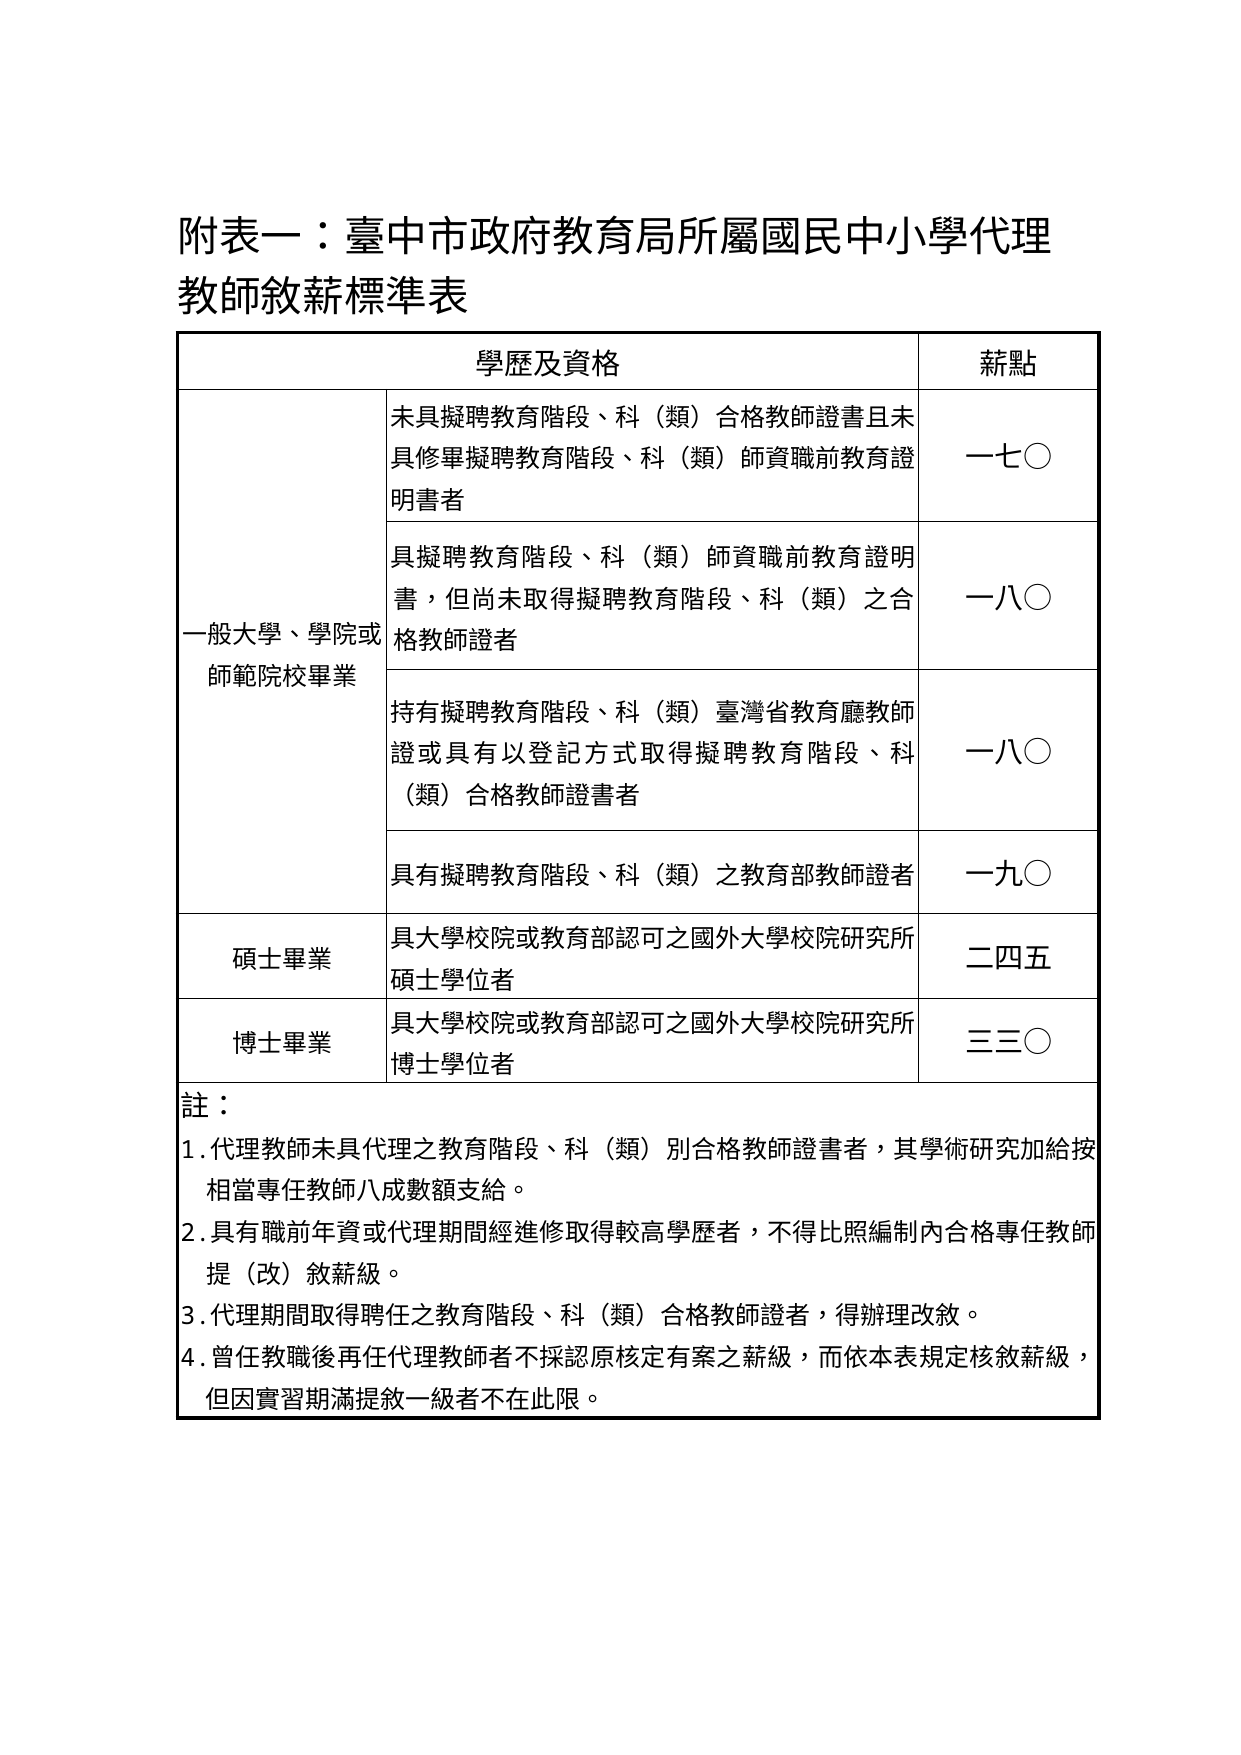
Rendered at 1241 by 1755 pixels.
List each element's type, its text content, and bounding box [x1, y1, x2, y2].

table_cell 一七○ [919, 390, 1097, 521]
table_header 學歷及資格 [179, 334, 918, 389]
table_cell 未具擬聘教育階段、科（類）合格教師證書且未具修畢擬聘教育階段、科（類）師資職前教育證明書者 [387, 390, 918, 521]
table_cell 一八○ [919, 670, 1097, 830]
table_cell 一般大學、學院或師範院校畢業 [179, 390, 386, 913]
table_cell 具大學校院或教育部認可之國外大學校院研究所博士學位者 [387, 999, 918, 1082]
table_cell 具有擬聘教育階段、科（類）之教育部教師證者 [387, 831, 918, 913]
table_cell 一八○ [919, 522, 1097, 669]
text 附表一：臺中市政府教育局所屬國民中小學代理教師敘薪標準表 [177, 203, 1093, 324]
table_cell 三三○ [919, 999, 1097, 1082]
table_cell 具大學校院或教育部認可之國外大學校院研究所碩士學位者 [387, 914, 918, 998]
table_cell 碩士畢業 [179, 914, 386, 998]
table_cell 持有擬聘教育階段、科（類）臺灣省教育廳教師證或具有以登記方式取得擬聘教育階段、科（類）合格教師證書者 [387, 670, 918, 830]
table_cell 註： 1.代理教師未具代理之教育階段、科（類）別合格教師證書者，其學術研究加給按相當專任教師八成數額支給。 2.具有職前年資或代理期間經進修取得較高學歷者，不得比照編制內合格專任教師提（改）敘薪級。 3.代理期間取得聘任之教育階段、科（類）合格教師證者，得辦理改敘。 4.曾任教職後再任代理教師者不採認原核定有案之薪級，而依本表規定核敘薪級，但因實習期滿提敘一級者不在此限。 [179, 1083, 1097, 1416]
table_cell 具擬聘教育階段、科（類）師資職前教育證明書，但尚未取得擬聘教育階段、科（類）之合格教師證者 [387, 522, 918, 669]
table_cell 博士畢業 [179, 999, 386, 1082]
table_cell 一九○ [919, 831, 1097, 913]
table_cell 二四五 [919, 914, 1097, 998]
table_header 薪點 [919, 334, 1097, 389]
